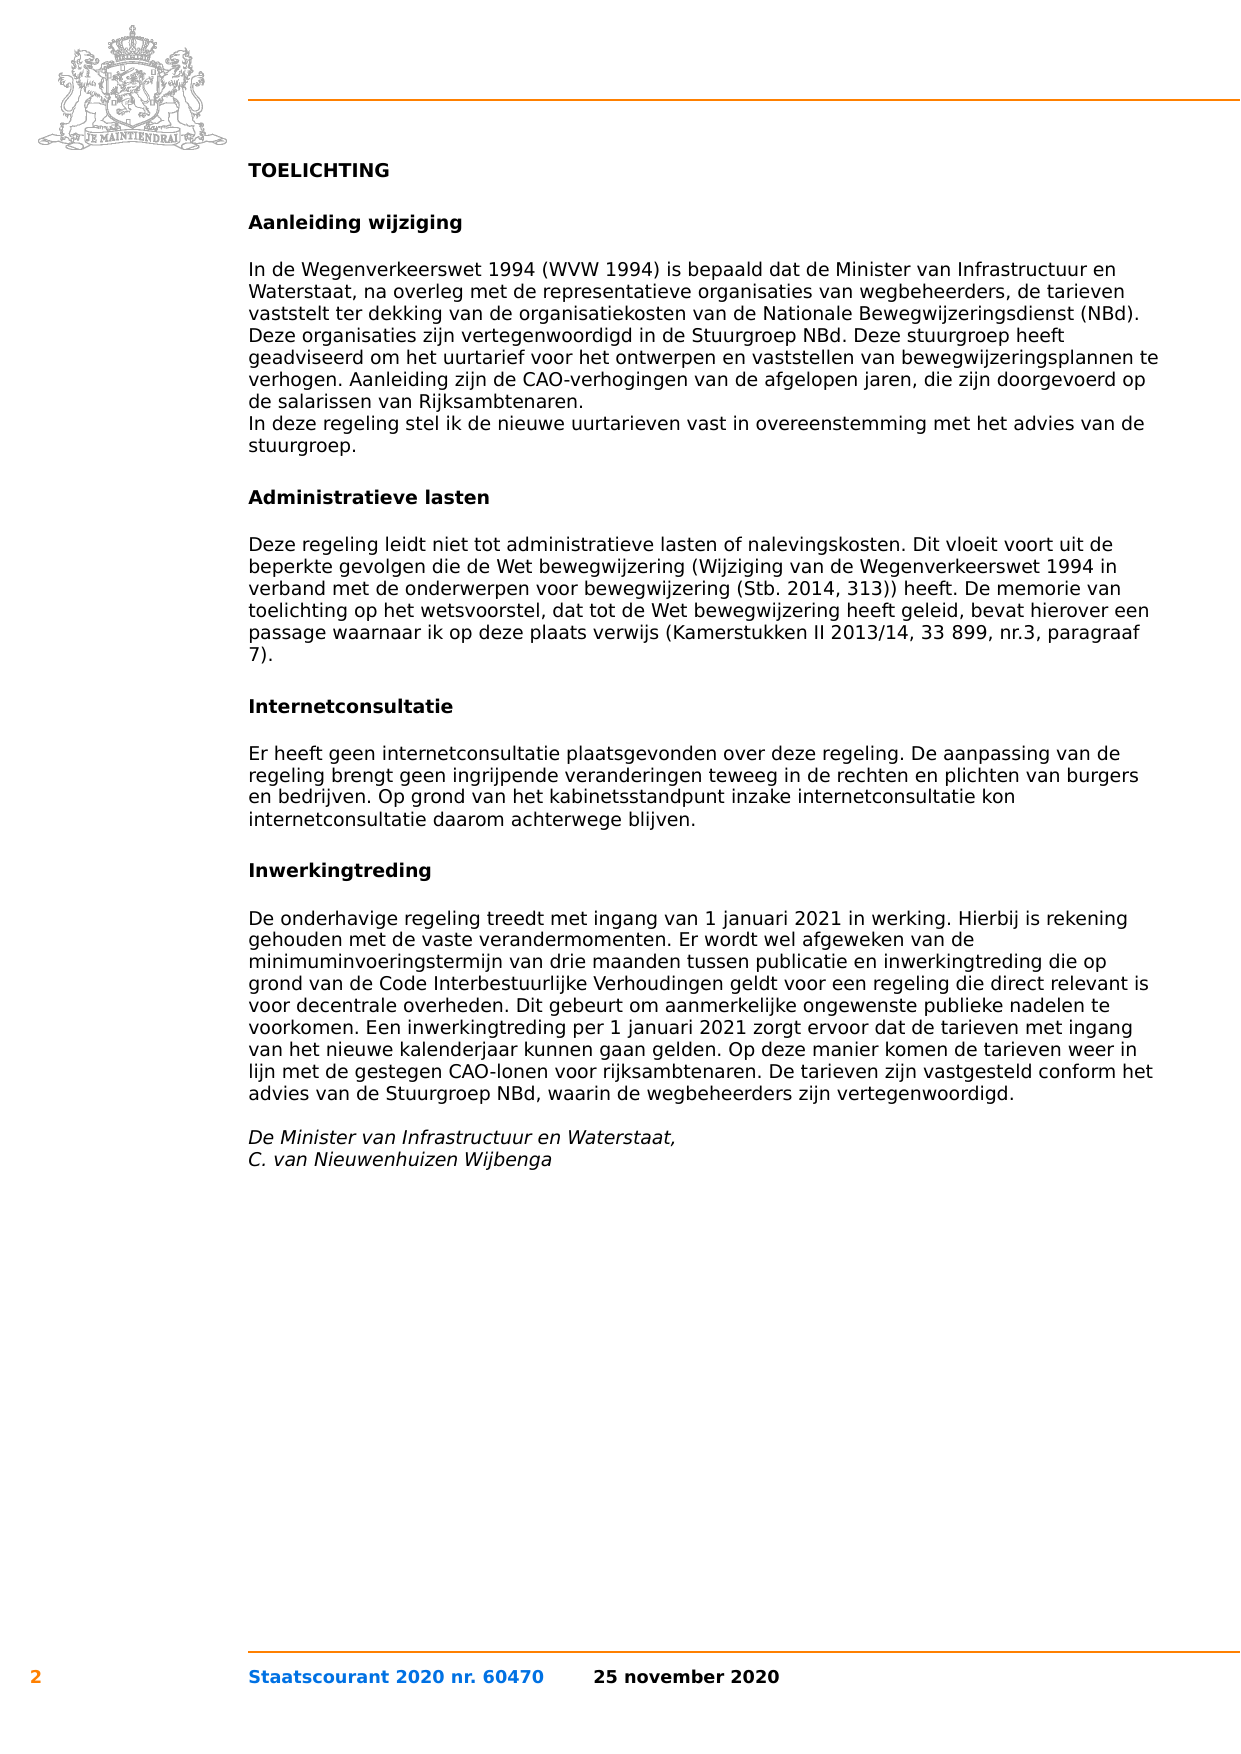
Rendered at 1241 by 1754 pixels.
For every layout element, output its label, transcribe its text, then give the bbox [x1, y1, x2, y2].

text De Minister van Infrastructuur en Waterstaat, C. van Nieuwenhuizen Wijbenga [248, 1127, 1163, 1171]
text In deze regeling stel ik de nieuwe uurtarieven vast in overeenstemming met het advies van de stuurgroep. [248, 413, 1163, 457]
text De onderhavige regeling treedt met ingang van 1 januari 2021 in werking. Hierbij is rekening gehouden met de vaste verandermomenten. Er wordt wel afgeweken van de minimuminvoeringstermijn van drie maanden tussen publicatie en inwerkingtreding die op grond van de Code Interbestuurlijke Verhoudingen geldt voor een regeling die direct relevant is voor decentrale overheden. Dit gebeurt om aanmerkelijke ongewenste publieke nadelen te voorkomen. Een inwerkingtreding per 1 januari 2021 zorgt ervoor dat de tarieven met ingang van het nieuwe kalenderjaar kunnen gaan gelden. Op deze manier komen de tarieven weer in lijn met de gestegen CAO-lonen voor rijksambtenaren. De tarieven zijn vastgesteld conform het advies van de Stuurgroep NBd, waarin de wegbeheerders zijn vertegenwoordigd. [248, 907, 1163, 1105]
subtitle Aanleiding wijziging [248, 212, 1163, 234]
subtitle Administratieve lasten [248, 487, 1163, 509]
subtitle TOELICHTING [248, 160, 1163, 182]
text Deze regeling leidt niet tot administratieve lasten of nalevingskosten. Dit vloeit voort uit de beperkte gevolgen die de Wet bewegwijzering (Wijziging van de Wegenverkeerswet 1994 in verband met de onderwerpen voor bewegwijzering (Stb. 2014, 313)) heeft. De memorie van toelichting op het wetsvoorstel, dat tot de Wet bewegwijzering heeft geleid, bevat hierover een passage waarnaar ik op deze plaats verwijs (Kamerstukken II 2013/14, 33 899, nr.3, paragraaf 7). [248, 534, 1163, 666]
subtitle Inwerkingtreding [248, 860, 1163, 882]
text In de Wegenverkeerswet 1994 (WVW 1994) is bepaald dat de Minister van Infrastructuur en Waterstaat, na overleg met de representatieve organisaties van wegbeheerders, de tarieven vaststelt ter dekking van de organisatiekosten van de Nationale Bewegwijzeringsdienst (NBd). Deze organisaties zijn vertegenwoordigd in de Stuurgroep NBd. Deze stuurgroep heeft geadviseerd om het uurtarief voor het ontwerpen en vaststellen van bewegwijzeringsplannen te verhogen. Aanleiding zijn de CAO-verhogingen van de afgelopen jaren, die zijn doorgevoerd op de salarissen van Rijksambtenaren. [248, 259, 1163, 413]
subtitle Internetconsultatie [248, 696, 1163, 717]
picture [38, 25, 227, 150]
text Er heeft geen internetconsultatie plaatsgevonden over deze regeling. De aanpassing van de regeling brengt geen ingrijpende veranderingen teweeg in de rechten en plichten van burgers en bedrijven. Op grond van het kabinetsstandpunt inzake internetconsultatie kon internetconsultatie daarom achterwege blijven. [248, 742, 1163, 830]
